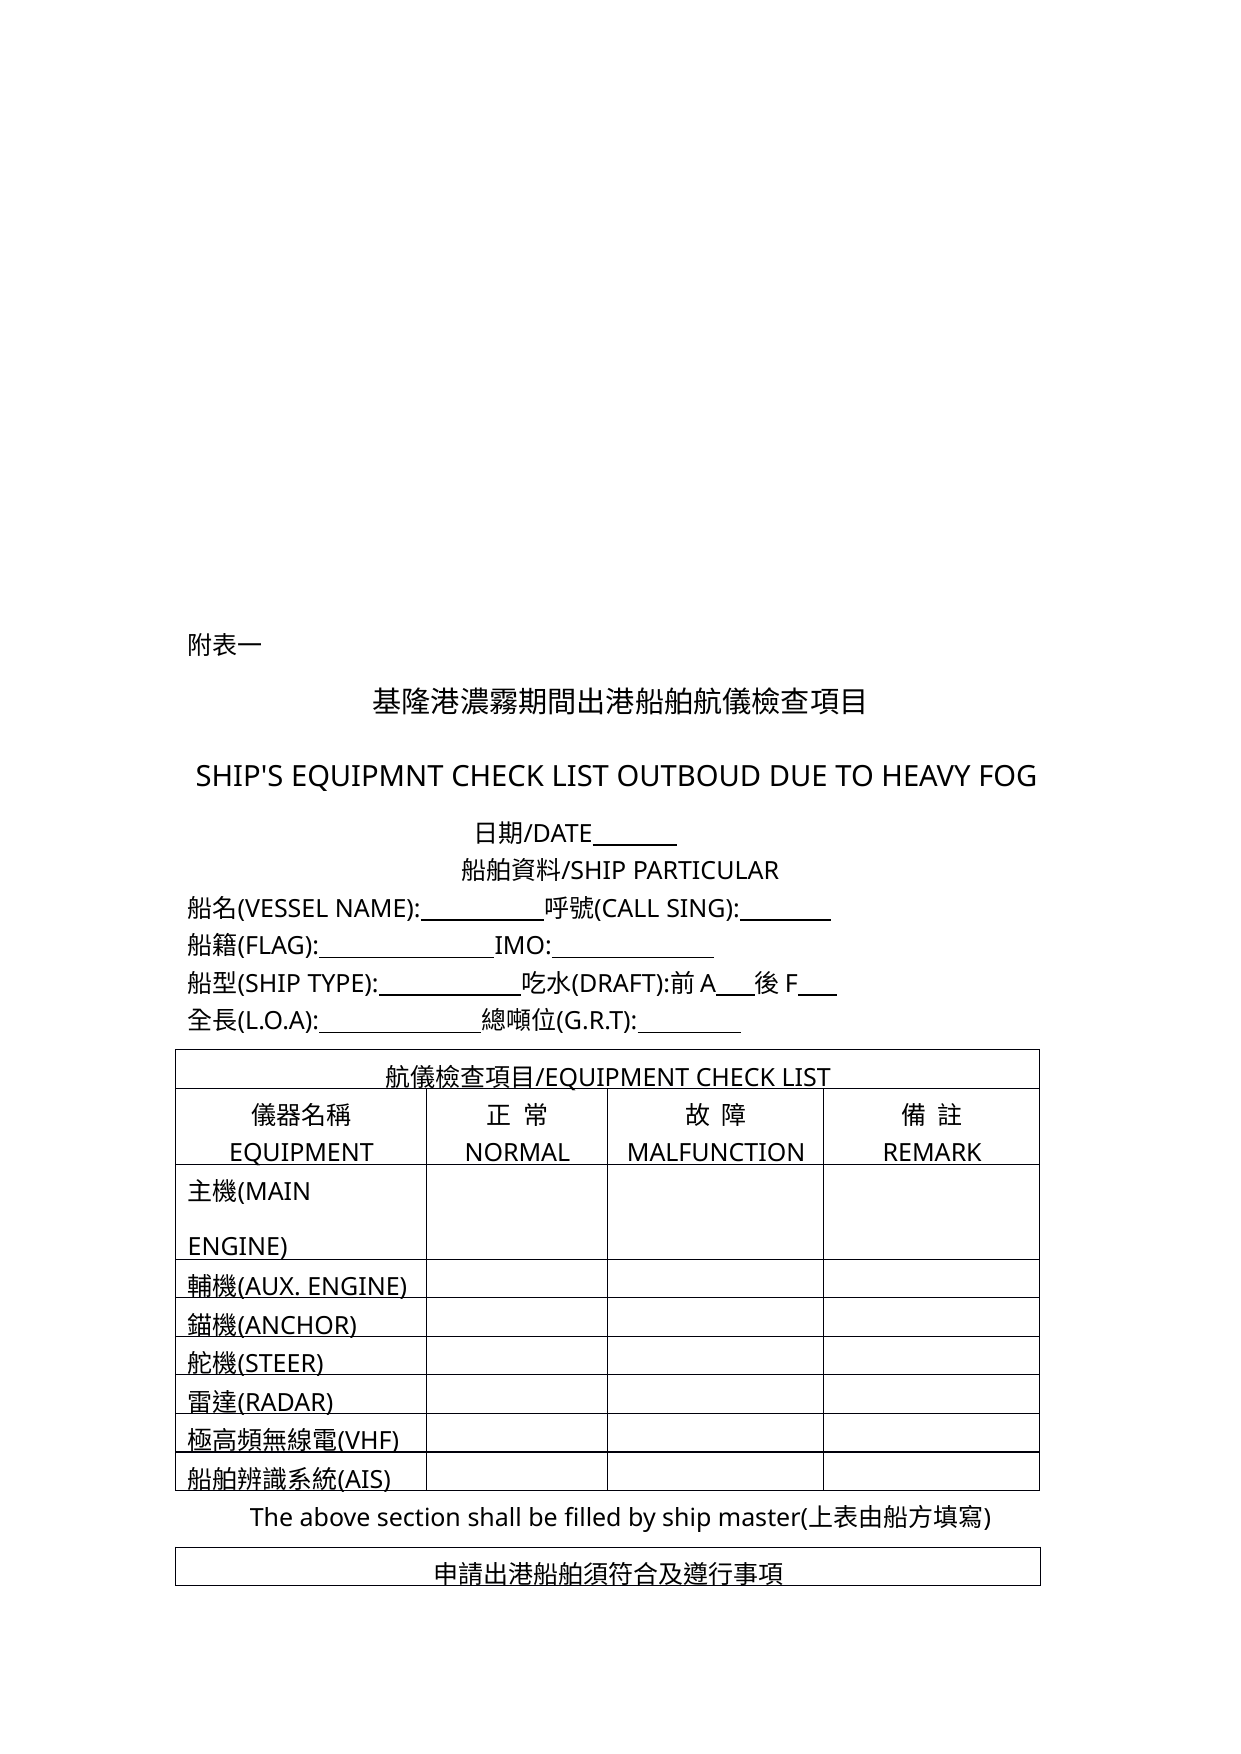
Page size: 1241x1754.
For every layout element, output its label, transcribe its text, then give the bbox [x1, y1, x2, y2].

table_cell [427, 1298, 607, 1336]
table_cell 主機(MAIN ENGINE) [176, 1165, 426, 1259]
table_cell [824, 1260, 1039, 1297]
table_cell [427, 1260, 607, 1297]
table_cell 輔機(AUX. ENGINE) [176, 1260, 426, 1297]
table_cell [824, 1165, 1039, 1259]
text 基隆港濃霧期間出港船舶航儀檢查項目 [187, 656, 1053, 731]
table_header 航儀檢查項目/EQUIPMENT CHECK LIST [176, 1050, 1039, 1088]
table_cell [427, 1414, 607, 1451]
table_cell 故 障 MALFUNCTION [608, 1089, 823, 1164]
table_cell [824, 1375, 1039, 1413]
text 船舶資料/SHIP PARTICULAR [187, 844, 1053, 881]
table_cell 船舶辨識系統(AIS) [176, 1453, 426, 1490]
table_cell [824, 1337, 1039, 1374]
table_header 申請出港船舶須符合及遵行事項 [176, 1548, 1040, 1585]
table_cell 舵機(STEER) [176, 1337, 426, 1374]
table_cell 極高頻無線電(VHF) [176, 1414, 426, 1451]
table_cell 儀器名稱 EQUIPMENT [176, 1089, 426, 1164]
table_cell [427, 1375, 607, 1413]
table_cell [608, 1165, 823, 1259]
table_cell [427, 1337, 607, 1374]
table_cell [608, 1337, 823, 1374]
text 全長(L.O.A): 總噸位(G.R.T): [187, 994, 1053, 1031]
table_cell 雷達(RADAR) [176, 1375, 426, 1413]
table_cell [608, 1375, 823, 1413]
text The above section shall be filled by ship master(上表由船方填寫) [187, 1491, 1053, 1528]
table_cell [824, 1298, 1039, 1336]
table_cell [608, 1298, 823, 1336]
text 船名(VESSEL NAME): 呼號(CALL SING): [187, 881, 1053, 919]
table_cell [427, 1165, 607, 1259]
text SHIP'S EQUIPMNT CHECK LIST OUTBOUD DUE TO HEAVY FOG [187, 731, 1053, 806]
text 船籍(FLAG): IMO: [187, 919, 1053, 956]
table_cell [608, 1260, 823, 1297]
table_cell [824, 1453, 1039, 1490]
text 船型(SHIP TYPE): 吃水(DRAFT):前A 後F [187, 956, 1053, 994]
table_cell 錨機(ANCHOR) [176, 1298, 426, 1336]
table_cell 正 常 NORMAL [427, 1089, 607, 1164]
table_cell [824, 1414, 1039, 1451]
text 日期/DATE [187, 806, 1053, 844]
table_cell [427, 1453, 607, 1490]
table_cell 備 註 REMARK [824, 1089, 1039, 1164]
table_cell [608, 1453, 823, 1490]
text 附表一 [187, 619, 1053, 656]
table_cell [608, 1414, 823, 1451]
